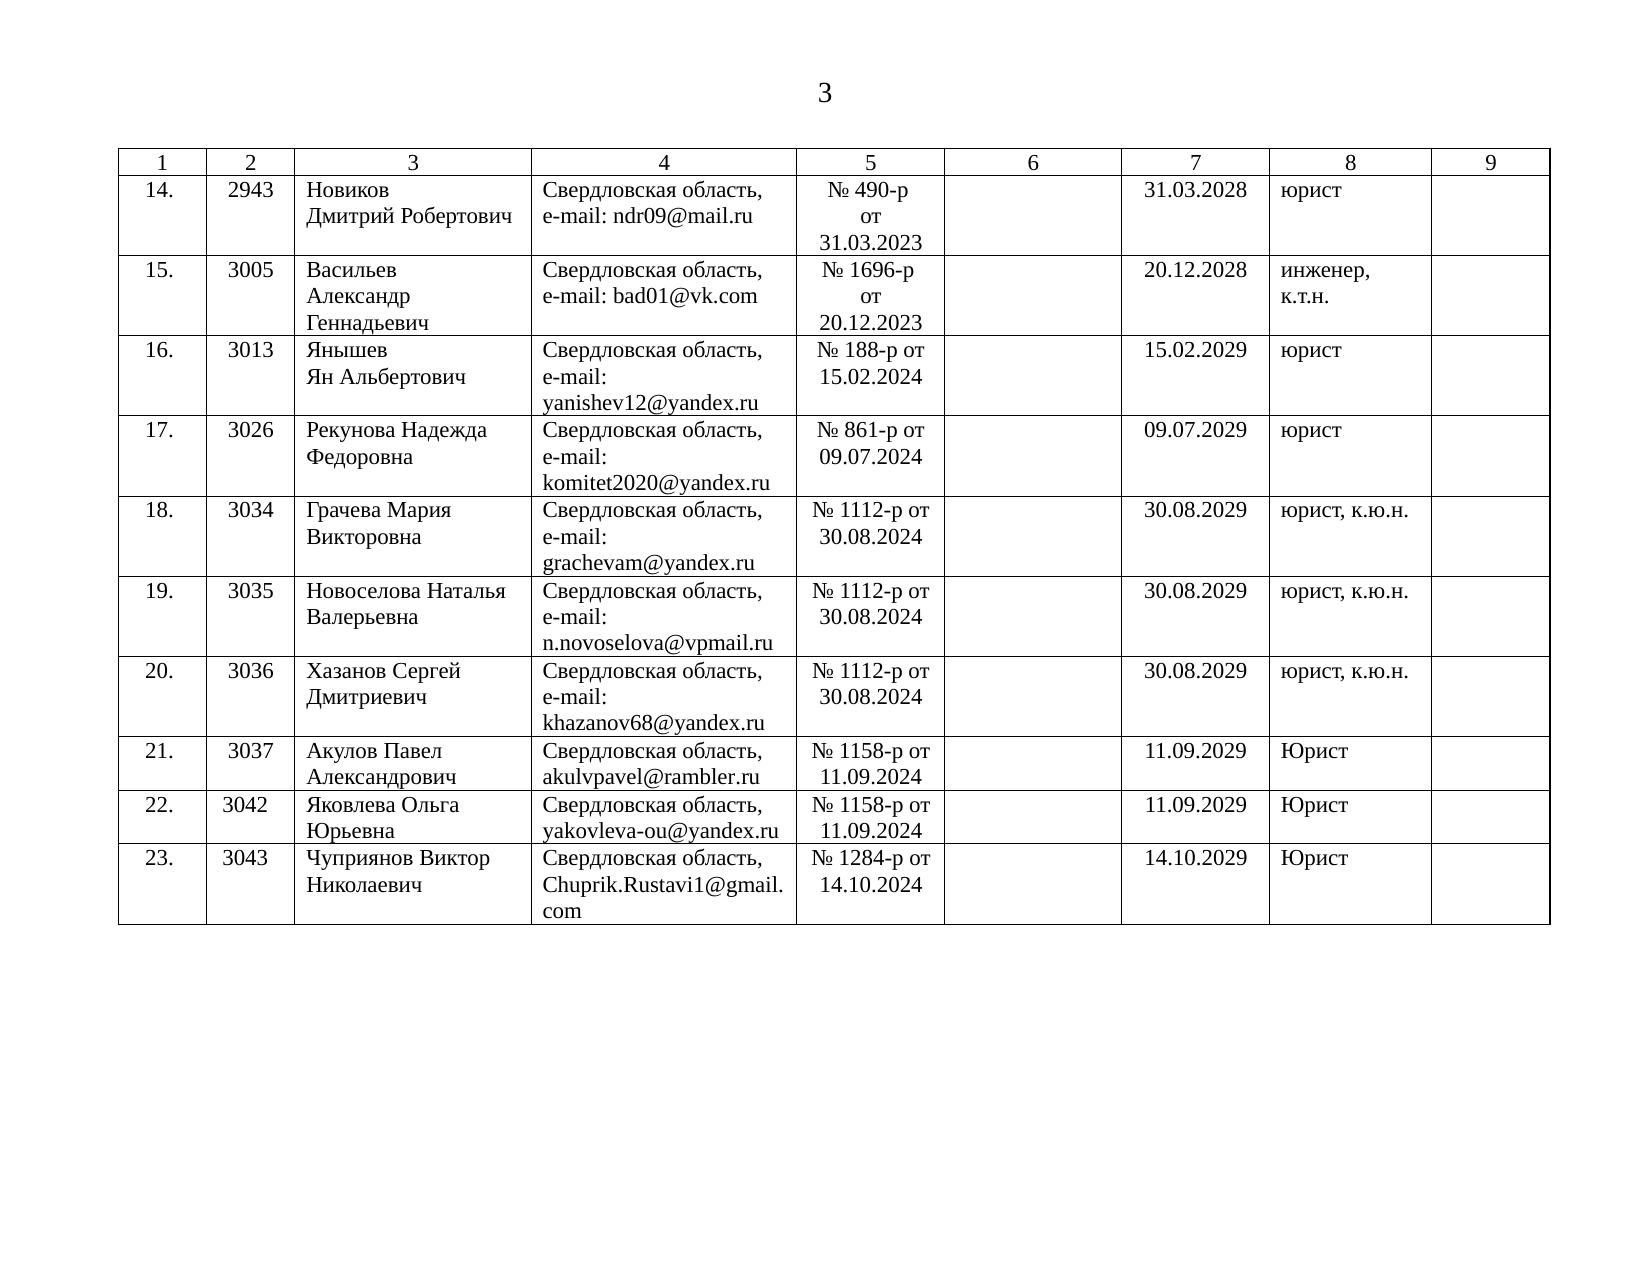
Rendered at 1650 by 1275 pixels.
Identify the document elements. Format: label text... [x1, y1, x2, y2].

table_cell [945, 497, 1121, 576]
table_cell Свердловская область, yakovleva-ou@yandex.ru [532, 791, 796, 843]
table_cell 11.09.2029 [1122, 737, 1269, 789]
table_cell Васильев Александр Геннадьевич [295, 256, 531, 335]
table_cell 30.08.2029 [1122, 497, 1269, 576]
table_cell № 1158-р от 11.09.2024 [797, 737, 944, 789]
table_cell [1432, 176, 1549, 255]
table_cell № 861-р от 09.07.2024 [797, 416, 944, 496]
table_cell [1432, 416, 1549, 496]
table_cell 3026 [207, 416, 294, 496]
table_cell юрист, к.ю.н. [1270, 577, 1431, 656]
table_cell 09.07.2029 [1122, 416, 1269, 496]
table_cell Акулов Павел Александрович [295, 737, 531, 789]
table_header 3 [295, 149, 531, 175]
table_cell № 1284-р от 14.10.2024 [797, 844, 944, 923]
table_cell 3034 [207, 497, 294, 576]
table_cell 20.12.2028 [1122, 256, 1269, 335]
table_cell [119, 176, 206, 255]
table_cell [1432, 336, 1549, 415]
table_cell Свердловская область, e-mail: yanishev12@yandex.ru [532, 336, 796, 415]
table_cell 30.08.2029 [1122, 657, 1269, 736]
table_cell Грачева Мария Викторовна [295, 497, 531, 576]
table_cell [119, 657, 206, 736]
table_cell [119, 336, 206, 415]
table_header 5 [797, 149, 944, 175]
table_cell юрист, к.ю.н. [1270, 657, 1431, 736]
table_cell [945, 737, 1121, 789]
table_cell 2943 [207, 176, 294, 255]
table_cell Янышев Ян Альбертович [295, 336, 531, 415]
table_cell 31.03.2028 [1122, 176, 1269, 255]
table_cell № 1112-р от 30.08.2024 [797, 657, 944, 736]
table_cell [945, 844, 1121, 923]
table_cell [1432, 737, 1549, 789]
table_cell Свердловская область, e-mail: n.novoselova@vpmail.ru [532, 577, 796, 656]
table_cell [945, 256, 1121, 335]
table_cell Свердловская область, e-mail: komitet2020@yandex.ru [532, 416, 796, 496]
table_cell [1432, 256, 1549, 335]
table_cell 3042 [207, 791, 294, 843]
table_cell № 1112-р от 30.08.2024 [797, 577, 944, 656]
table_cell [1432, 791, 1549, 843]
table_cell [945, 336, 1121, 415]
table_cell юрист [1270, 416, 1431, 496]
table_cell Свердловская область, Chuprik.Rustavi1@gmail.com [532, 844, 796, 923]
table_cell 15.02.2029 [1122, 336, 1269, 415]
table_cell Юрист [1270, 791, 1431, 843]
table_cell [119, 791, 206, 843]
table_cell юрист [1270, 336, 1431, 415]
table_cell Хазанов Сергей Дмитриевич [295, 657, 531, 736]
table_cell Юрист [1270, 737, 1431, 789]
table_cell Свердловская область, e-mail: khazanov68@yandex.ru [532, 657, 796, 736]
table_cell инженер, к.т.н. [1270, 256, 1431, 335]
table_cell Рекунова Надежда Федоровна [295, 416, 531, 496]
table_cell Юрист [1270, 844, 1431, 923]
table_header 6 [945, 149, 1121, 175]
table_header 9 [1432, 149, 1549, 175]
table_cell [945, 416, 1121, 496]
table_cell Свердловская область, e-mail: ndr09@mail.ru [532, 176, 796, 255]
table_cell [945, 176, 1121, 255]
table_cell № 1158-р от 11.09.2024 [797, 791, 944, 843]
table_cell [1432, 577, 1549, 656]
table_cell [945, 577, 1121, 656]
table_header 1 [119, 149, 206, 175]
table_header 4 [532, 149, 796, 175]
table_cell № 1112-р от 30.08.2024 [797, 497, 944, 576]
table_cell [119, 256, 206, 335]
table_cell [945, 791, 1121, 843]
table_cell [119, 416, 206, 496]
table_cell № 188-р от 15.02.2024 [797, 336, 944, 415]
table_cell 3013 [207, 336, 294, 415]
table_cell 3035 [207, 577, 294, 656]
table_cell Чуприянов Виктор Николаевич [295, 844, 531, 923]
table_cell [945, 657, 1121, 736]
table_cell 30.08.2029 [1122, 577, 1269, 656]
table_cell 3036 [207, 657, 294, 736]
table_cell Яковлева Ольга Юрьевна [295, 791, 531, 843]
table_header 2 [207, 149, 294, 175]
table_cell [1432, 497, 1549, 576]
table_cell Новоселова Наталья Валерьевна [295, 577, 531, 656]
table_cell [1432, 844, 1549, 923]
table_cell Свердловская область, e-mail: bad01@vk.com [532, 256, 796, 335]
table_header 8 [1270, 149, 1431, 175]
table_cell [119, 844, 206, 923]
table_cell 11.09.2029 [1122, 791, 1269, 843]
table_cell юрист, к.ю.н. [1270, 497, 1431, 576]
table_cell [119, 737, 206, 789]
table_cell 3043 [207, 844, 294, 923]
table_cell Свердловская область, akulvpavel@rambler.ru [532, 737, 796, 789]
table_cell 14.10.2029 [1122, 844, 1269, 923]
table_cell [119, 497, 206, 576]
table_cell № 490-р от 31.03.2023 [797, 176, 944, 255]
table_cell № 1696-р от 20.12.2023 [797, 256, 944, 335]
table_cell Свердловская область, e-mail: grachevam@yandex.ru [532, 497, 796, 576]
table_cell юрист [1270, 176, 1431, 255]
table_cell 3037 [207, 737, 294, 789]
table_cell [1432, 657, 1549, 736]
table_cell 3005 [207, 256, 294, 335]
table_header 7 [1122, 149, 1269, 175]
table_cell [119, 577, 206, 656]
table_cell Новиков Дмитрий Робертович [295, 176, 531, 255]
